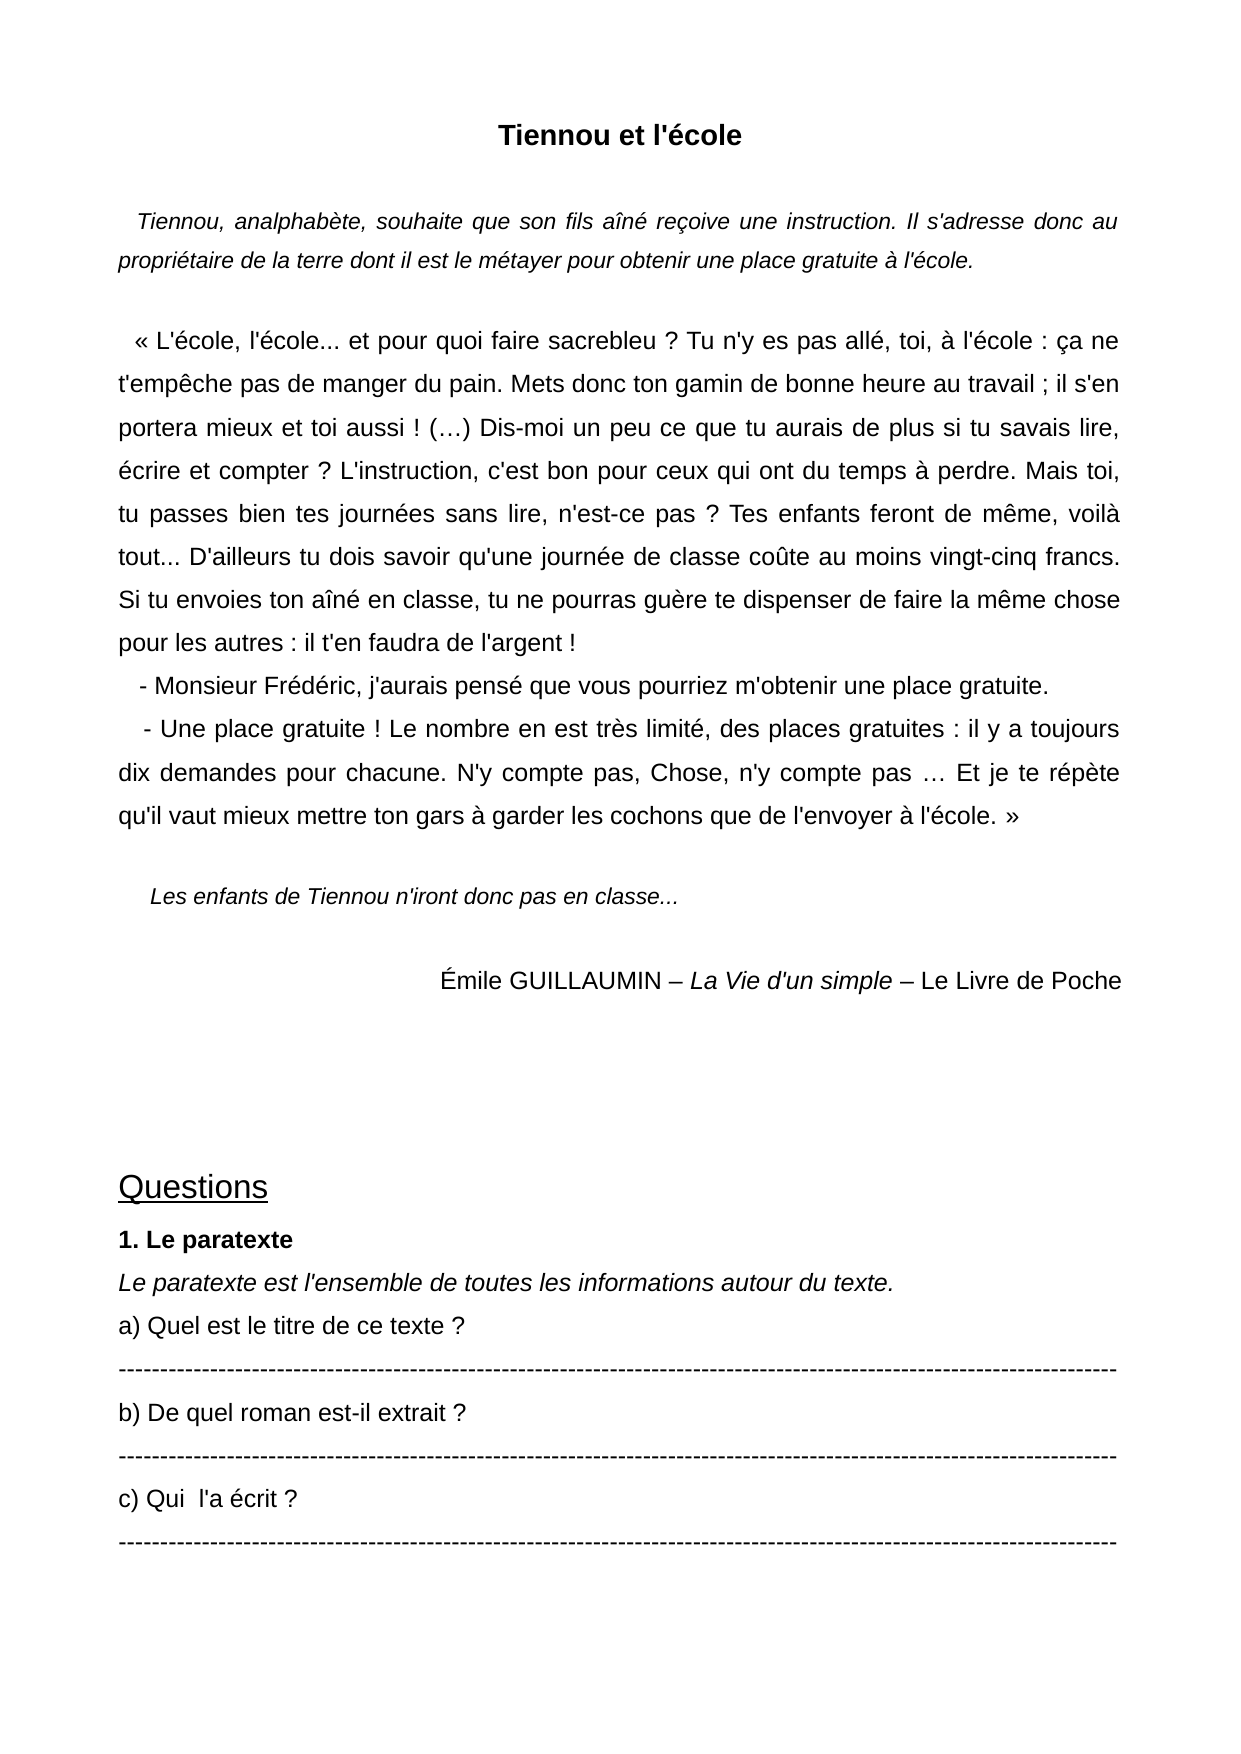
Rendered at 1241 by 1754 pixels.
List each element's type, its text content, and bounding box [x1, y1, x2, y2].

list - Une place gratuite ! Le nombre en est très limité, des places gratuites : il y a toujours dix demandes pour chacune. N'y compte pas, Chose, n'y compte pas … Et je te répète qu'il vaut mieux mettre ton gars à garder les cochons que de l'envoyer à l'école. » [117, 714, 1122, 829]
text ------------------------------------------------------------------------------------------------------------------------ [118, 1441, 1122, 1469]
text b) De quel roman est-il extrait ? [118, 1397, 1122, 1426]
text ------------------------------------------------------------------------------------------------------------------------ [118, 1354, 1122, 1383]
text « L'école, l'école... et pour quoi faire sacrebleu ? Tu n'y es pas allé, toi, à l'école : ça ne t'empêche pas de manger du pain. Mets donc ton gamin de bonne heure au travail ; il s'en portera mieux et toi aussi ! (…) Dis-moi un peu ce que tu aurais de plus si tu savais lire, écrire et compter ? L'instruction, c'est bon pour ceux qui ont du temps à perdre. Mais toi, tu passes bien tes journées sans lire, n'est-ce pas ? Tes enfants feront de même, voilà tout... D'ailleurs tu dois savoir qu'une journée de classe coûte au moins vingt-cinq francs. Si tu envoies ton aîné en classe, tu ne pourras guère te dispenser de faire la même chose pour les autres : il t'en faudra de l'argent ! [118, 326, 1122, 657]
text c) Qui l'a écrit ? [118, 1484, 1122, 1512]
text ------------------------------------------------------------------------------------------------------------------------ [118, 1527, 1122, 1556]
text Tiennou et l'école [118, 118, 1122, 152]
text Tiennou, analphabète, souhaite que son fils aîné reçoive une instruction. Il s'adresse donc au propriétaire de la terre dont il est le métayer pour obtenir une place gratuite à l'école. [118, 208, 1122, 274]
text Les enfants de Tiennou n'iront donc pas en classe... [118, 883, 1122, 910]
text Questions [118, 1167, 1122, 1206]
list - Monsieur Frédéric, j'aurais pensé que vous pourriez m'obtenir une place gratuite. [117, 671, 1122, 700]
text Le paratexte est l'ensemble de toutes les informations autour du texte. [118, 1268, 1122, 1297]
text Émile GUILLAUMIN – La Vie d'un simple – Le Livre de Poche [118, 966, 1122, 995]
text 1. Le paratexte [118, 1225, 1122, 1254]
text a) Quel est le titre de ce texte ? [118, 1311, 1122, 1340]
